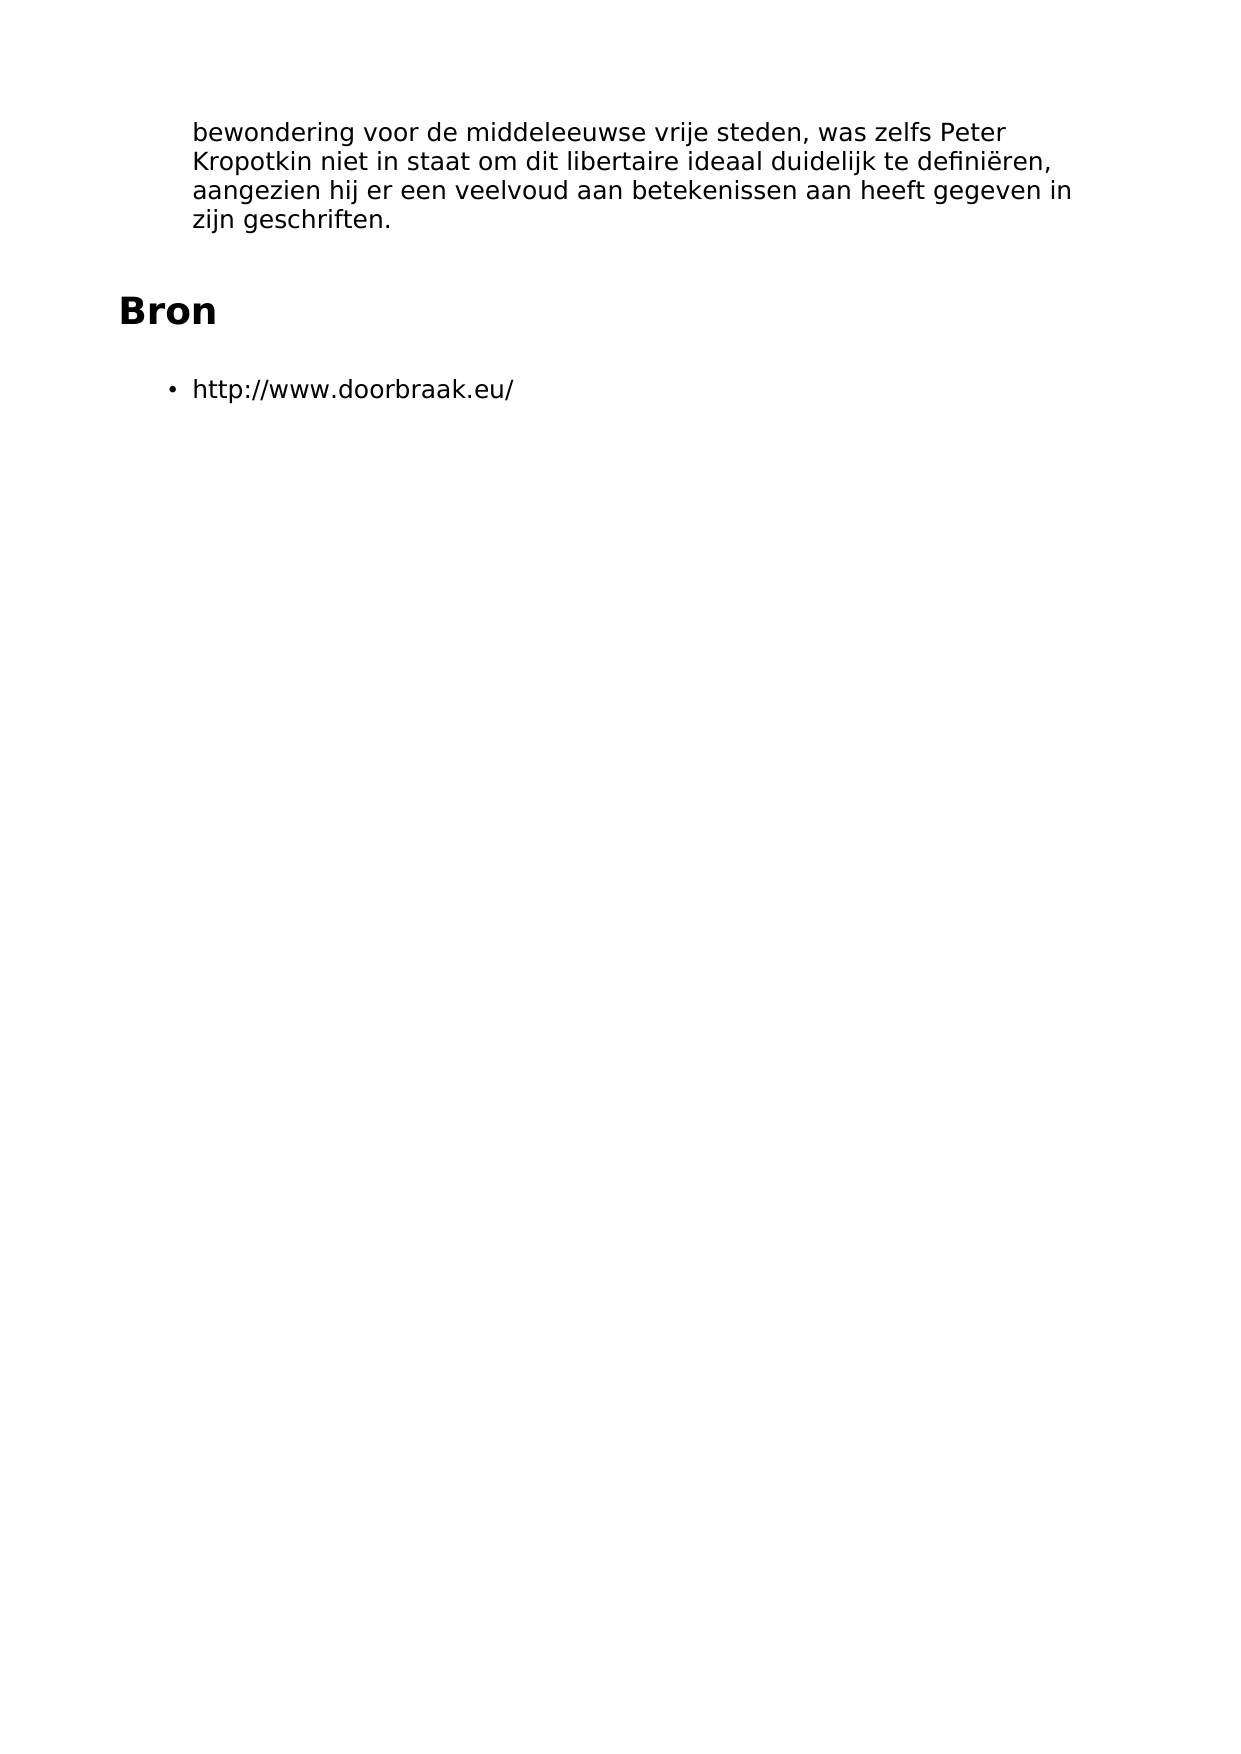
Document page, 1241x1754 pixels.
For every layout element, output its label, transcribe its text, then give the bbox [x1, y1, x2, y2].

subtitle Bron [118, 289, 1122, 333]
list http://www.doorbraak.eu/ [177, 375, 1122, 404]
list bewondering voor de middeleeuwse vrije steden, was zelfs Peter Kropotkin niet in staat om dit libertaire ideaal duidelijk te definiëren, aangezien hij er een veelvoud aan betekenissen aan heeft gegeven in zijn geschriften. [177, 118, 1122, 235]
